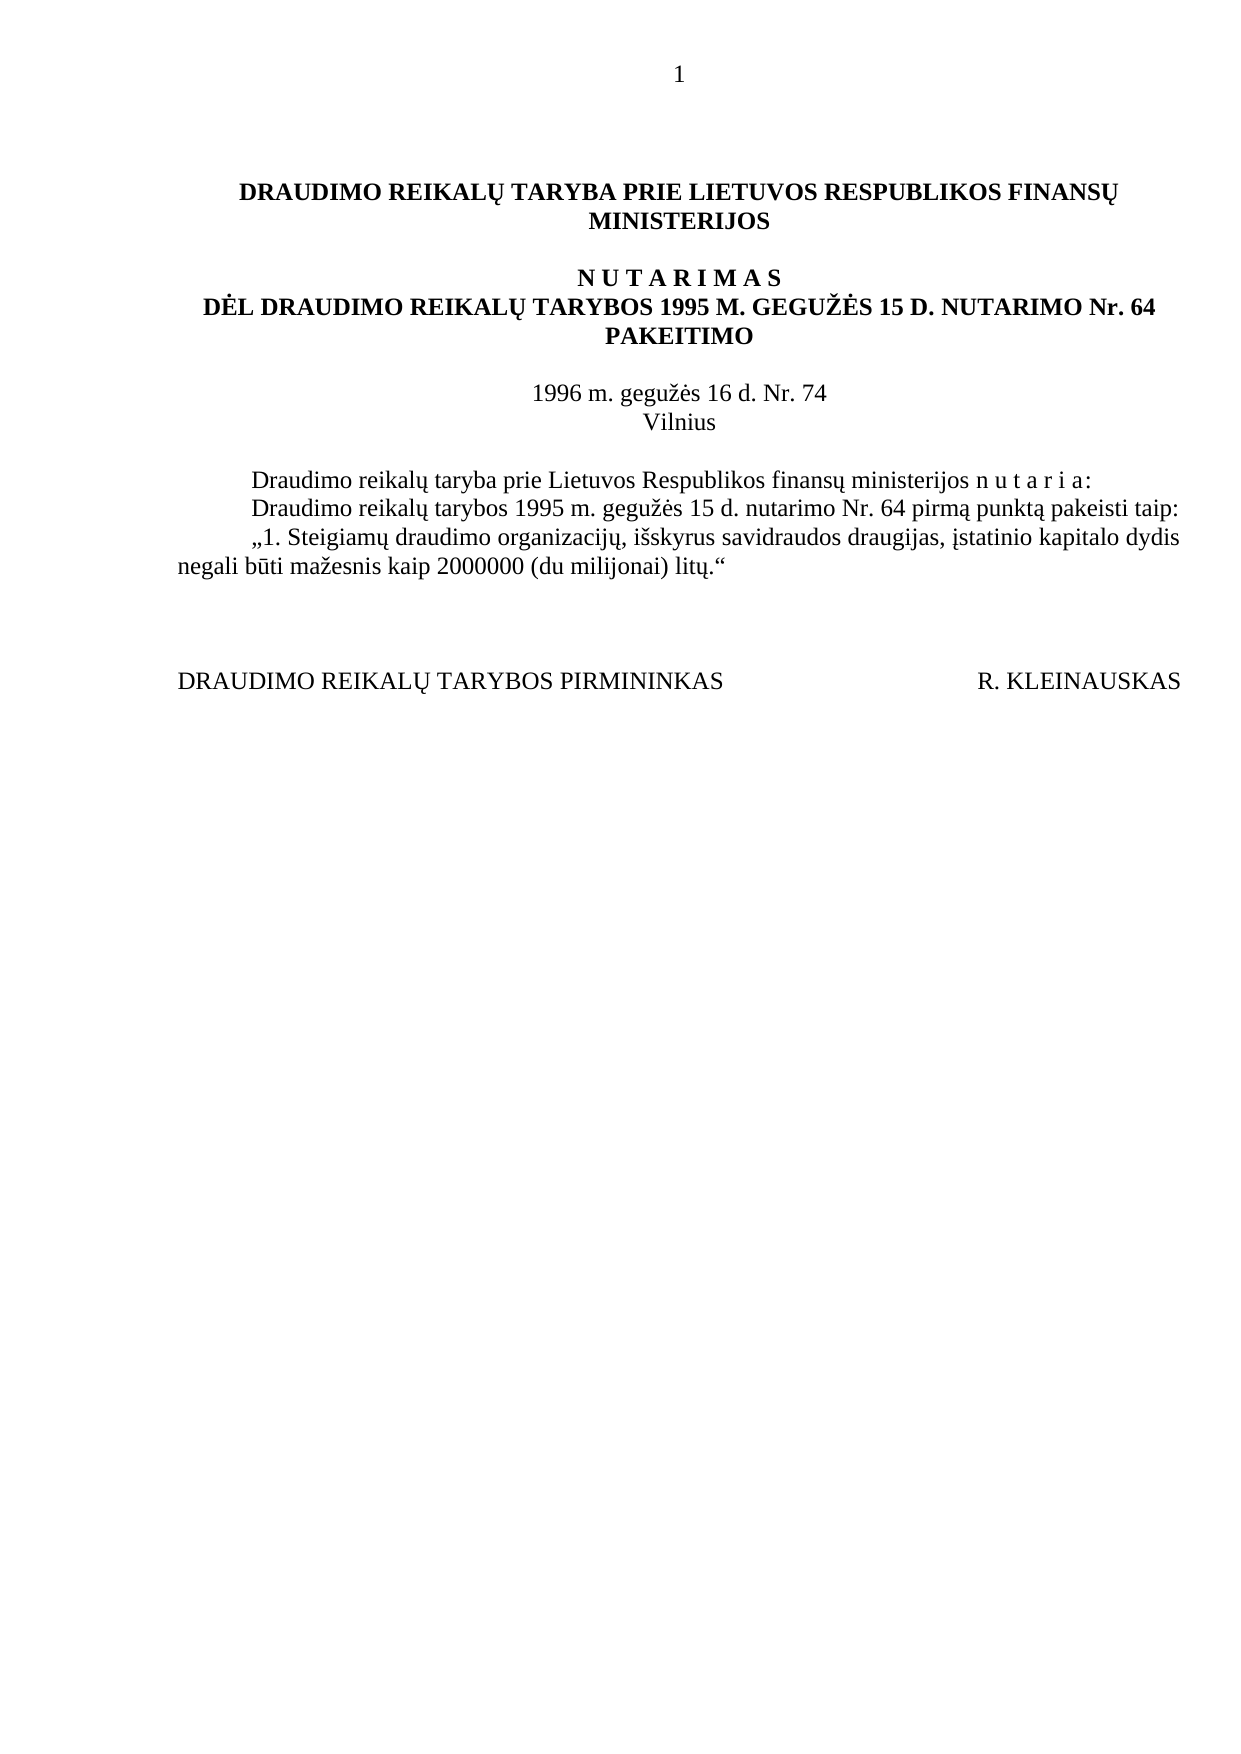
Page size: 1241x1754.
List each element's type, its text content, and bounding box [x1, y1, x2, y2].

text Draudimo reikalų taryba prie Lietuvos Respublikos finansų ministerijos nutaria: [177, 465, 1181, 493]
text DRAUDIMO REIKALŲ TARYBOS PIRMININKAS R. KLEINAUSKAS [177, 666, 1181, 695]
text 1996 m. gegužės 16 d. Nr. 74 [177, 378, 1181, 407]
text Vilnius [177, 407, 1181, 436]
text Draudimo reikalų tarybos 1995 m. gegužės 15 d. nutarimo Nr. 64 pirmą punktą pakeisti taip: [177, 493, 1181, 522]
text DRAUDIMO REIKALŲ TARYBA PRIE LIETUVOS RESPUBLIKOS FINANSŲ MINISTERIJOS [177, 177, 1181, 235]
text N U T A R I M A S [177, 263, 1181, 292]
text „1. Steigiamų draudimo organizacijų, išskyrus savidraudos draugijas, įstatinio kapitalo dydis negali būti mažesnis kaip 2000000 (du milijonai) litų.“ [177, 522, 1181, 580]
text DĖL DRAUDIMO REIKALŲ TARYBOS 1995 M. GEGUŽĖS 15 D. NUTARIMO Nr. 64 PAKEITIMO [177, 292, 1181, 350]
